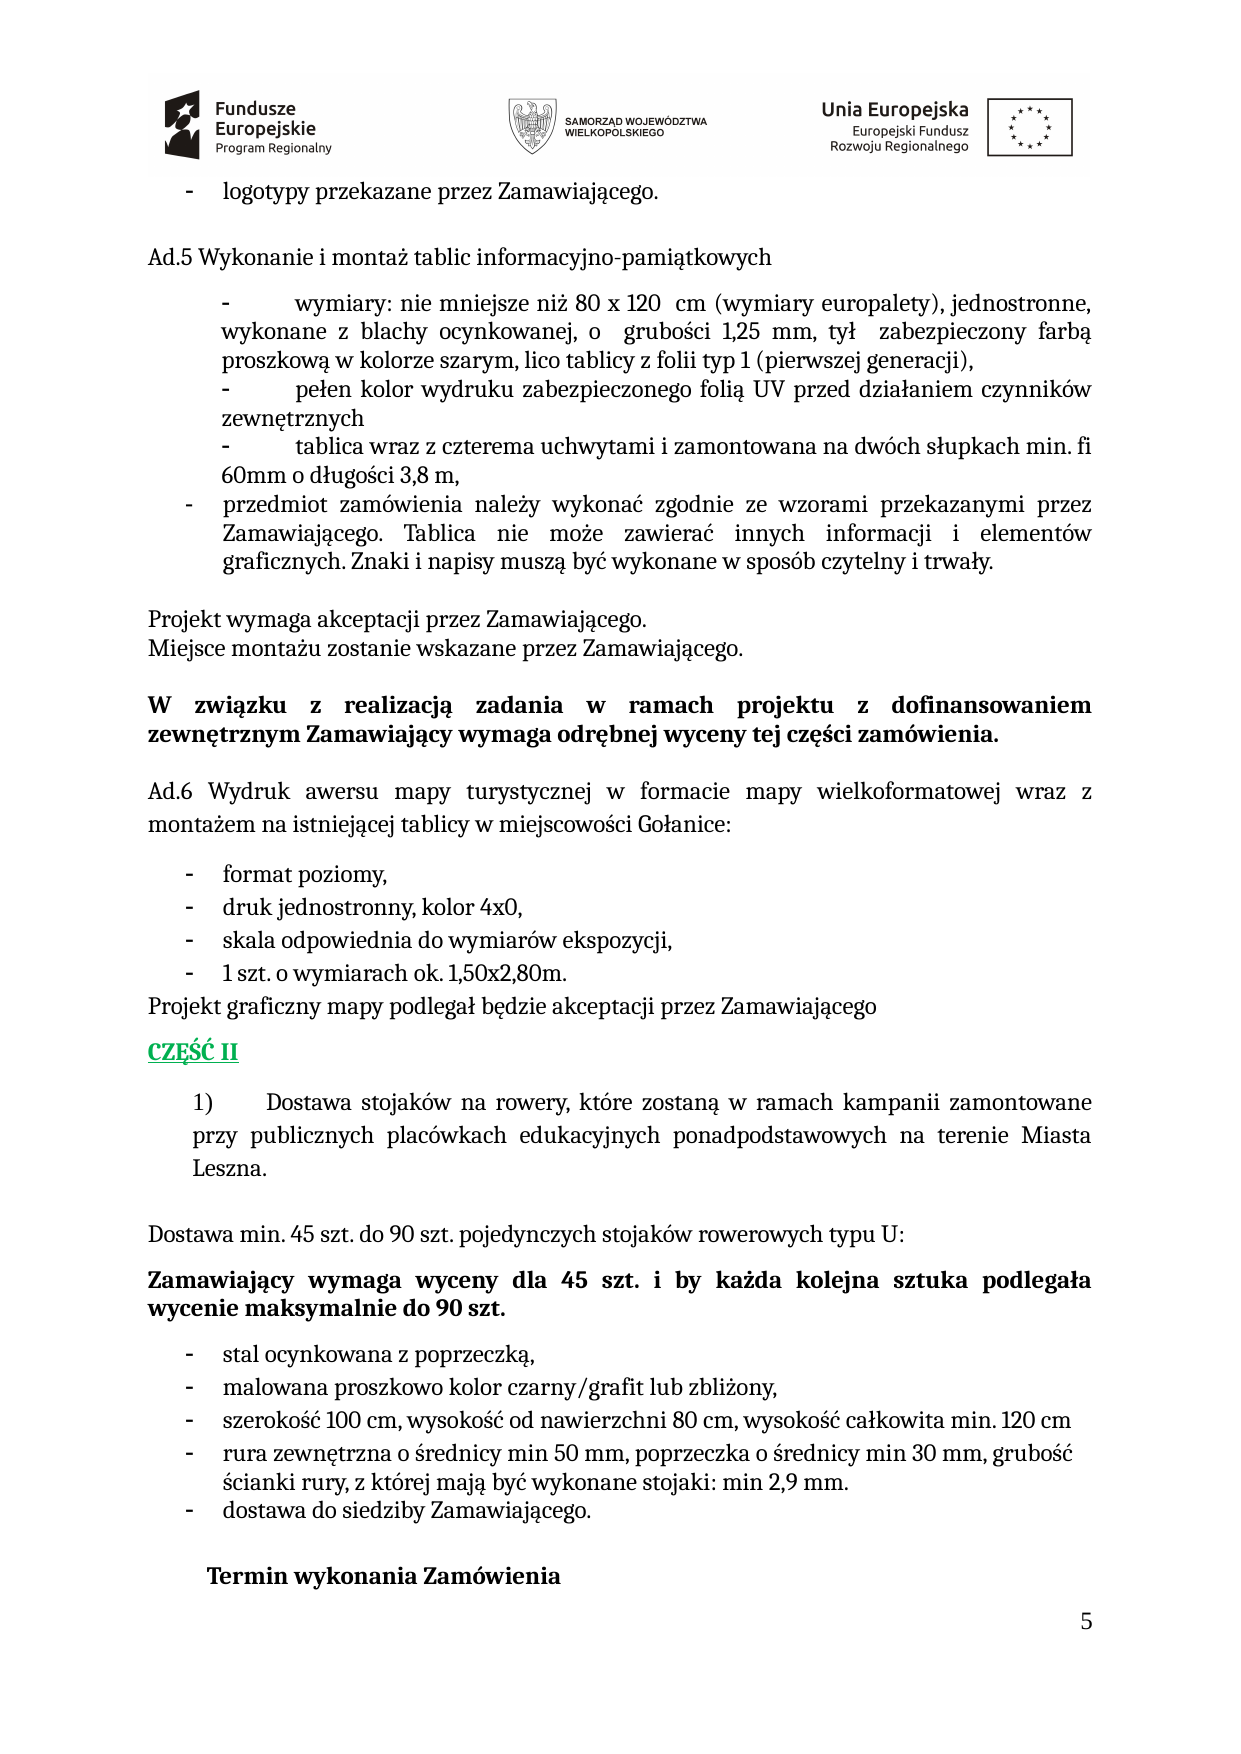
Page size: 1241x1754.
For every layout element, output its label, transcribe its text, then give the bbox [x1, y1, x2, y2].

text Zamawiający wymaga wyceny dla 45 szt. i by każda kolejna sztuka podlegała wycenie maksymalnie do 90 szt. [148, 1266, 1093, 1323]
list 1 szt. o wymiarach ok. 1,50x2,80m. [185, 959, 1093, 988]
text Ad.6 Wydruk awersu mapy turystycznej w formacie mapy wielkoformatowej wraz z montażem na istniejącej tablicy w miejscowości Gołanice: [148, 777, 1093, 839]
list dostawa do siedziby Zamawiającego. [185, 1496, 1093, 1525]
list rura zewnętrzna o średnicy min 50 mm, poprzeczka o średnicy min 30 mm, grubość ścianki rury, z której mają być wykonane stojaki: min 2,9 mm. [185, 1439, 1093, 1496]
list Termin wykonania Zamówienia [207, 1562, 1093, 1591]
list pełen kolor wydruku zabezpieczonego folią UV przed działaniem czynników zewnętrznych [221, 375, 1093, 432]
list logotypy przekazane przez Zamawiającego. [185, 177, 1093, 206]
text Ad.5 Wykonanie i montaż tablic informacyjno-pamiątkowych [148, 243, 1093, 272]
text CZĘŚĆ II [148, 1037, 1093, 1066]
text Projekt wymaga akceptacji przez Zamawiającego. [148, 605, 1093, 633]
text Dostawa min. 45 szt. do 90 szt. pojedynczych stojaków rowerowych typu U: [148, 1220, 1093, 1249]
list Dostawa stojaków na rowery, które zostaną w ramach kampanii zamontowane przy publicznych placówkach edukacyjnych ponadpodstawowych na terenie Miasta Leszna. [192, 1087, 1093, 1183]
text W związku z realizacją zadania w ramach projektu z dofinansowaniem zewnętrznym Zamawiający wymaga odrębnej wyceny tej części zamówienia. [148, 691, 1093, 748]
text Projekt graficzny mapy podlegał będzie akceptacji przez Zamawiającego [148, 992, 1093, 1021]
list tablica wraz z czterema uchwytami i zamontowana na dwóch słupkach min. fi 60mm o długości 3,8 m, [221, 432, 1093, 490]
list szerokość 100 cm, wysokość od nawierzchni 80 cm, wysokość całkowita min. 120 cm [185, 1406, 1093, 1434]
list druk jednostronny, kolor 4x0, [185, 893, 1093, 922]
list stal ocynkowana z poprzeczką, [185, 1340, 1093, 1368]
list format poziomy, [185, 860, 1093, 889]
list wymiary: nie mniejsze niż 80 x 120 cm (wymiary europalety), jednostronne, wykonane z blachy ocynkowanej, o grubości 1,25 mm, tył zabezpieczony farbą proszkową w kolorze szarym, lico tablicy z folii typ 1 (pierwszej generacji), [221, 288, 1093, 375]
list skala odpowiednia do wymiarów ekspozycji, [185, 926, 1093, 955]
text Miejsce montażu zostanie wskazane przez Zamawiającego. [148, 633, 1093, 662]
list przedmiot zamówienia należy wykonać zgodnie ze wzorami przekazanymi przez Zamawiającego. Tablica nie może zawierać innych informacji i elementów graficznych. Znaki i napisy muszą być wykonane w sposób czytelny i trwały. [185, 490, 1093, 576]
list malowana proszkowo kolor czarny/grafit lub zbliżony, [185, 1373, 1093, 1401]
